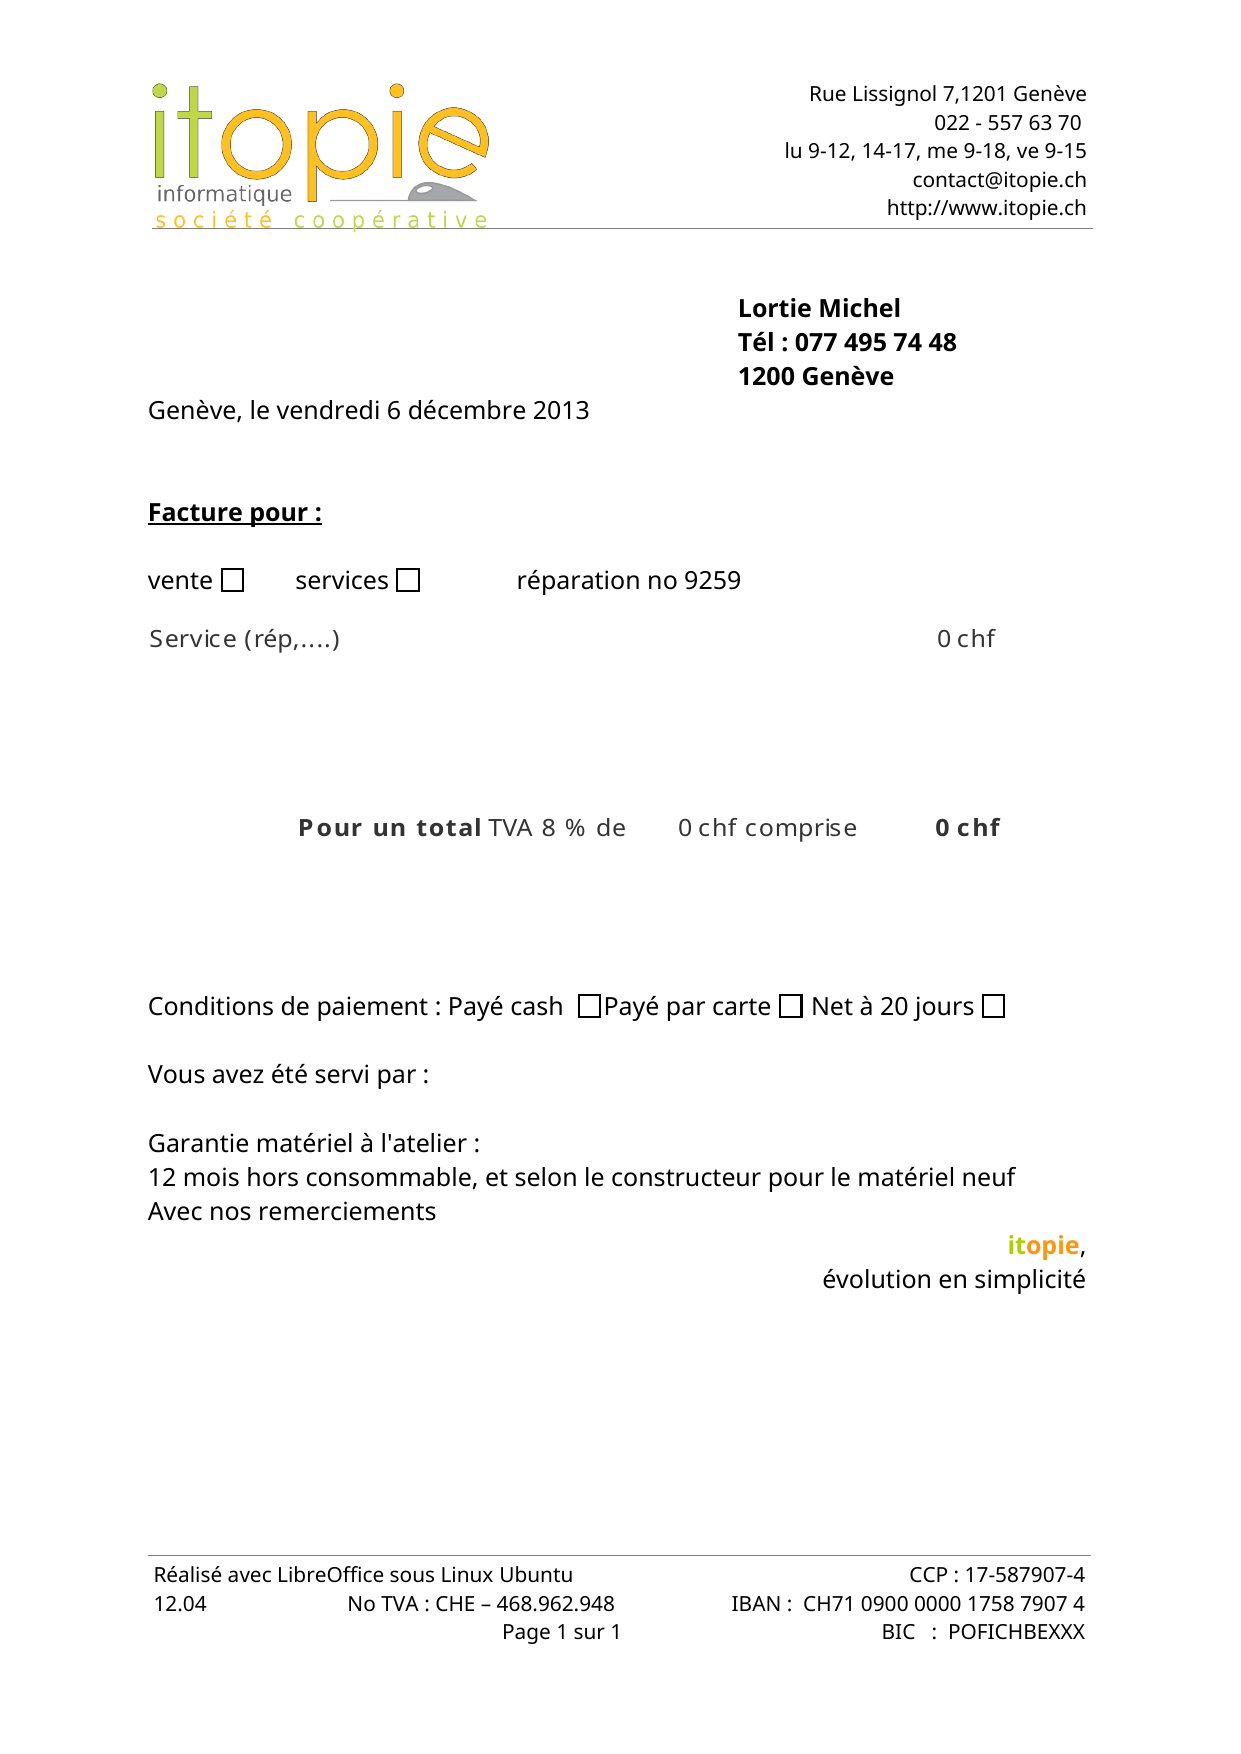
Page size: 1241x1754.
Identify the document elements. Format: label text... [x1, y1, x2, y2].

text Facture pour : [148, 495, 1093, 529]
text évolution en simplicité [148, 1262, 1093, 1296]
text 1200 Genève [148, 358, 1093, 392]
text Garantie matériel à l'atelier : [148, 1125, 1093, 1159]
text itopie, [148, 1227, 1093, 1262]
text Lortie Michel [148, 290, 1093, 324]
text Genève, le vendredi 6 décembre 2013 [148, 392, 1093, 427]
text Avec nos remerciements [148, 1193, 1093, 1227]
text Vous avez été servi par : [148, 1057, 1093, 1091]
picture [138, 72, 500, 244]
text vente services réparation no 9259 [148, 563, 1093, 597]
text 12 mois hors consommable, et selon le constructeur pour le matériel neuf [148, 1159, 1093, 1193]
text Conditions de paiement : Payé cash Payé par carte Net à 20 jours [148, 989, 1093, 1023]
text Tél : 077 495 74 48 [148, 324, 1093, 358]
